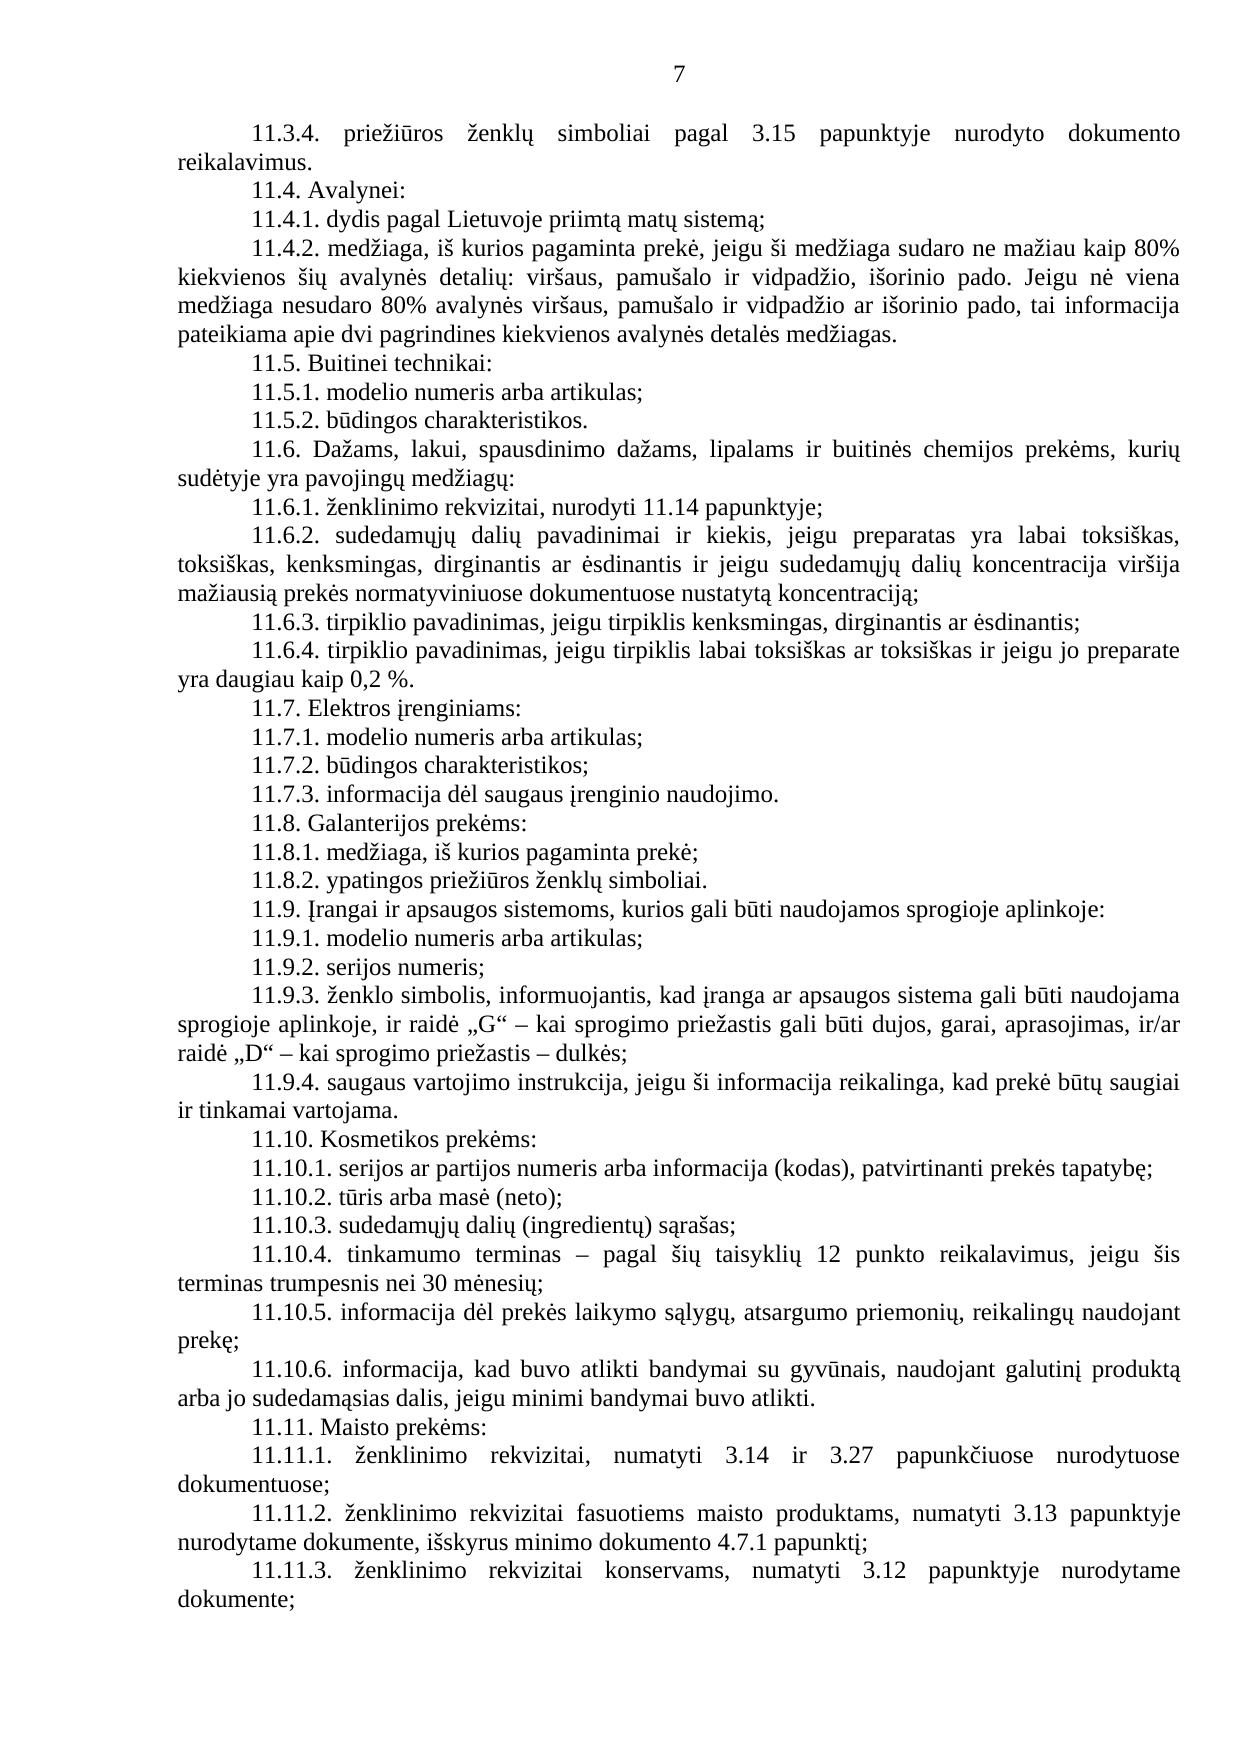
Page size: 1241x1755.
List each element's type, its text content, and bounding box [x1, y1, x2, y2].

text 11.10.6. informacija, kad buvo atlikti bandymai su gyvūnais, naudojant galutinį produktą arba jo sudedamąsias dalis, jeigu minimi bandymai buvo atlikti. [177, 1354, 1181, 1412]
text 11.9.2. serijos numeris; [177, 952, 1181, 981]
text 11.11.2. ženklinimo rekvizitai fasuotiems maisto produktams, numatyti 3.13 papunktyje nurodytame dokumente, išskyrus minimo dokumento 4.7.1 papunktį; [177, 1498, 1181, 1556]
text 11.7.1. modelio numeris arba artikulas; [177, 722, 1181, 751]
text 11.10.3. sudedamųjų dalių (ingredientų) sąrašas; [177, 1211, 1181, 1239]
text 11.3.4. priežiūros ženklų simboliai pagal 3.15 papunktyje nurodyto dokumento reikalavimus. [177, 118, 1181, 176]
text 11.5. Buitinei technikai: [177, 348, 1181, 377]
text 11.6.1. ženklinimo rekvizitai, nurodyti 11.14 papunktyje; [177, 492, 1181, 521]
text 11.8. Galanterijos prekėms: [177, 808, 1181, 837]
text 11.11.3. ženklinimo rekvizitai konservams, numatyti 3.12 papunktyje nurodytame dokumente; [177, 1556, 1181, 1613]
text 11.10.4. tinkamumo terminas – pagal šių taisyklių 12 punkto reikalavimus, jeigu šis terminas trumpesnis nei 30 mėnesių; [177, 1239, 1181, 1297]
text 11.7.3. informacija dėl saugaus įrenginio naudojimo. [177, 779, 1181, 808]
text 11.4.1. dydis pagal Lietuvoje priimtą matų sistemą; [177, 204, 1181, 233]
text 11.6.4. tirpiklio pavadinimas, jeigu tirpiklis labai toksiškas ar toksiškas ir jeigu jo preparate yra daugiau kaip 0,2 %. [177, 636, 1181, 693]
text 11.8.2. ypatingos priežiūros ženklų simboliai. [177, 866, 1181, 894]
text 11.4. Avalynei: [177, 176, 1181, 204]
text 11.11.1. ženklinimo rekvizitai, numatyti 3.14 ir 3.27 papunkčiuose nurodytuose dokumentuose; [177, 1441, 1181, 1498]
text 11.10.5. informacija dėl prekės laikymo sąlygų, atsargumo priemonių, reikalingų naudojant prekę; [177, 1297, 1181, 1354]
text 11.9.1. modelio numeris arba artikulas; [177, 923, 1181, 952]
text 11.5.2. būdingos charakteristikos. [177, 406, 1181, 434]
text 11.7. Elektros įrenginiams: [177, 693, 1181, 722]
text 11.6.2. sudedamųjų dalių pavadinimai ir kiekis, jeigu preparatas yra labai toksiškas, toksiškas, kenksmingas, dirginantis ar ėsdinantis ir jeigu sudedamųjų dalių koncentracija viršija mažiausią prekės normatyviniuose dokumentuose nustatytą koncentraciją; [177, 521, 1181, 607]
text 11.9.4. saugaus vartojimo instrukcija, jeigu ši informacija reikalinga, kad prekė būtų saugiai ir tinkamai vartojama. [177, 1067, 1181, 1124]
text 11.8.1. medžiaga, iš kurios pagaminta prekė; [177, 837, 1181, 866]
text 11.9. Įrangai ir apsaugos sistemoms, kurios gali būti naudojamos sprogioje aplinkoje: [177, 894, 1181, 923]
text 11.7.2. būdingos charakteristikos; [177, 751, 1181, 779]
text 11.6. Dažams, lakui, spausdinimo dažams, lipalams ir buitinės chemijos prekėms, kurių sudėtyje yra pavojingų medžiagų: [177, 434, 1181, 492]
text 11.11. Maisto prekėms: [177, 1412, 1181, 1441]
text 11.10. Kosmetikos prekėms: [177, 1124, 1181, 1153]
text 11.10.1. serijos ar partijos numeris arba informacija (kodas), patvirtinanti prekės tapatybę; [177, 1153, 1181, 1182]
text 11.6.3. tirpiklio pavadinimas, jeigu tirpiklis kenksmingas, dirginantis ar ėsdinantis; [177, 607, 1181, 636]
text 11.9.3. ženklo simbolis, informuojantis, kad įranga ar apsaugos sistema gali būti naudojama sprogioje aplinkoje, ir raidė „G“ – kai sprogimo priežastis gali būti dujos, garai, aprasojimas, ir/ar raidė „D“ – kai sprogimo priežastis – dulkės; [177, 981, 1181, 1067]
text 11.5.1. modelio numeris arba artikulas; [177, 377, 1181, 406]
text 11.10.2. tūris arba masė (neto); [177, 1182, 1181, 1211]
text 11.4.2. medžiaga, iš kurios pagaminta prekė, jeigu ši medžiaga sudaro ne mažiau kaip 80% kiekvienos šių avalynės detalių: viršaus, pamušalo ir vidpadžio, išorinio pado. Jeigu nė viena medžiaga nesudaro 80% avalynės viršaus, pamušalo ir vidpadžio ar išorinio pado, tai informacija pateikiama apie dvi pagrindines kiekvienos avalynės detalės medžiagas. [177, 233, 1181, 348]
